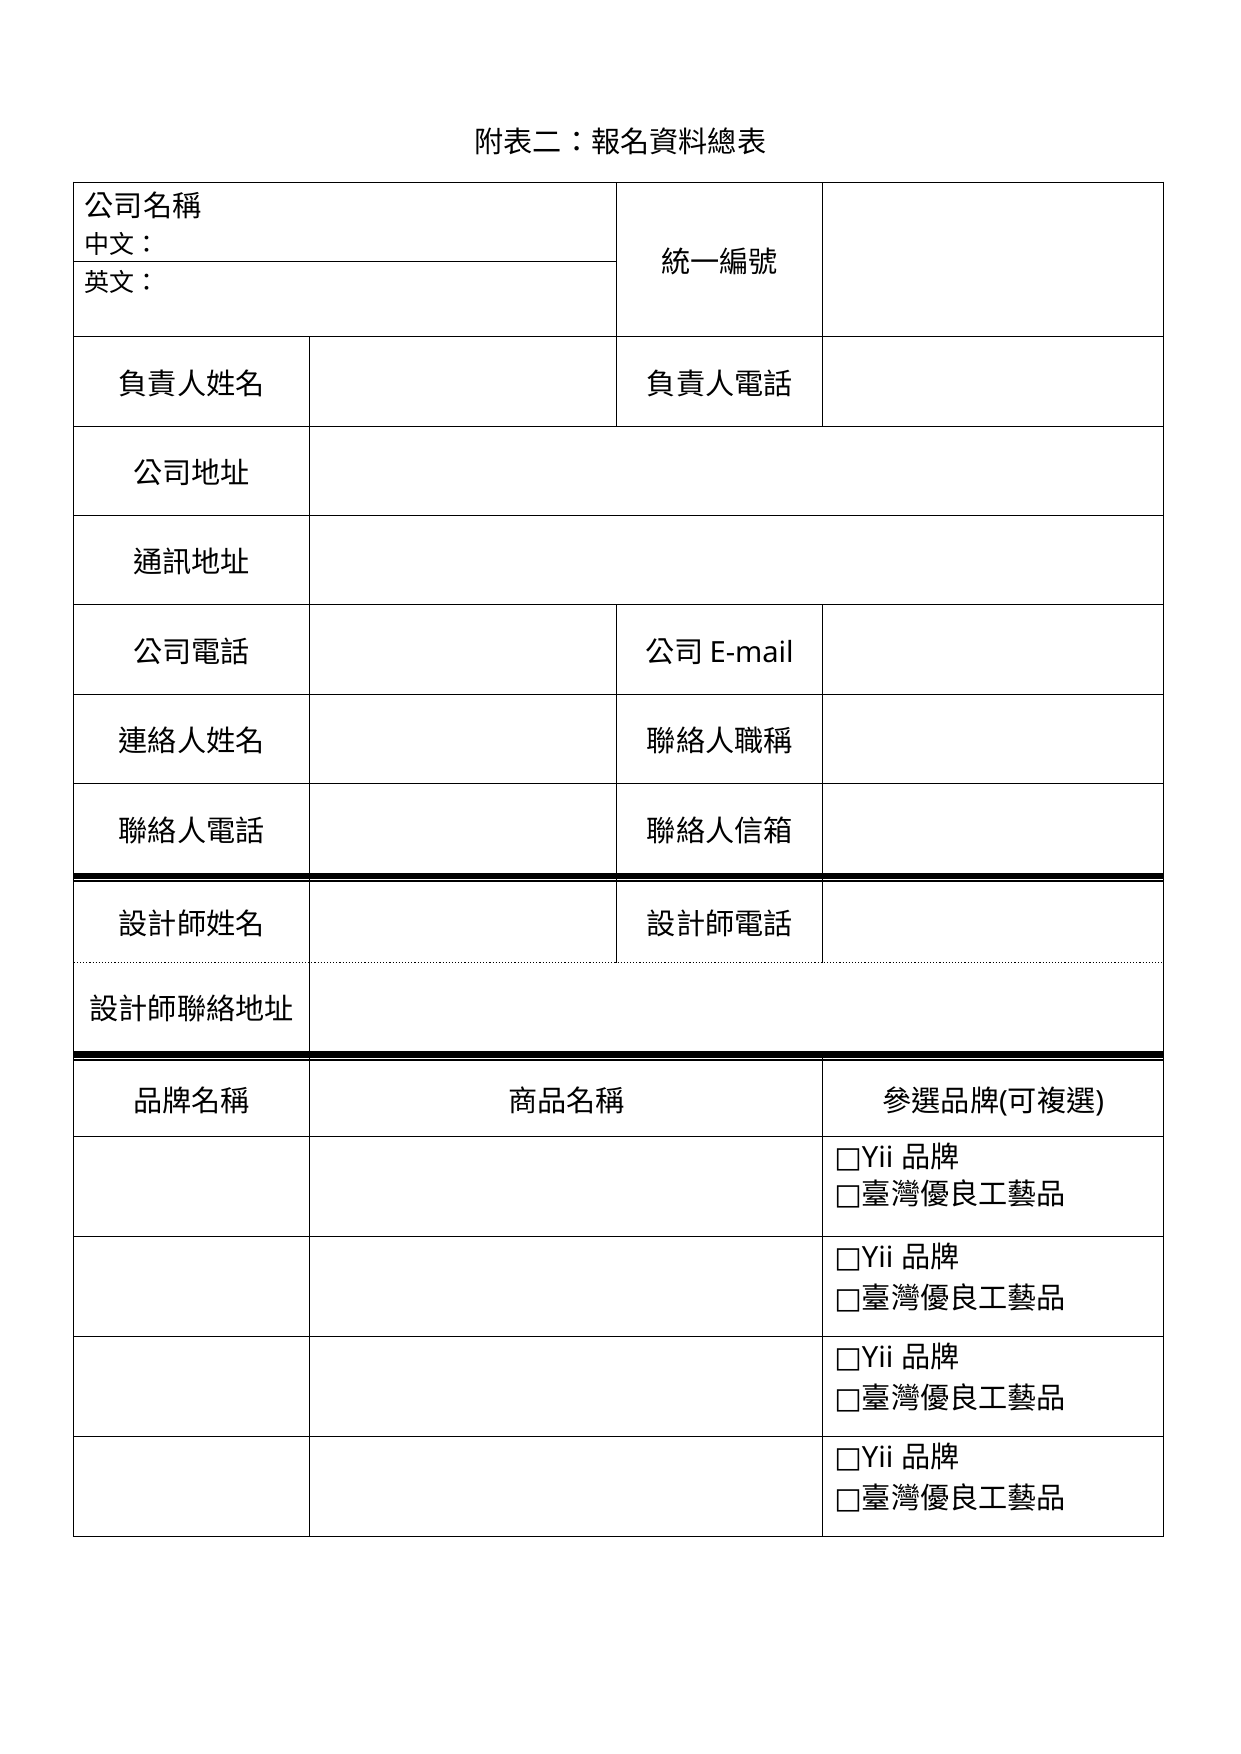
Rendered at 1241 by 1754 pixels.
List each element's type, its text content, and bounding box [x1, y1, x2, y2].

table_header 統一編號 [617, 183, 822, 336]
table_cell 負責人電話 [617, 337, 822, 426]
table_cell [310, 882, 616, 962]
table_cell [823, 882, 1163, 962]
table_cell [310, 695, 616, 783]
table_cell [823, 695, 1163, 783]
table_cell 公司E-mail [617, 605, 822, 694]
table_cell □Yii 品牌 □臺灣優良工藝品 [823, 1137, 1163, 1236]
table_cell [310, 1137, 822, 1236]
table_cell [310, 784, 616, 872]
table_cell 負責人姓名 [74, 337, 309, 426]
table_cell 設計師姓名 [74, 882, 309, 962]
table_cell □Yii 品牌 □臺灣優良工藝品 [823, 1437, 1163, 1536]
table_cell [310, 516, 1163, 604]
table_cell [310, 605, 616, 694]
table_cell [310, 1237, 822, 1336]
table_cell 設計師電話 [617, 882, 822, 962]
table_cell 公司電話 [74, 605, 309, 694]
table_cell 參選品牌(可複選) [823, 1061, 1163, 1136]
table_cell 連絡人姓名 [74, 695, 309, 783]
table_cell [74, 1337, 309, 1436]
table_cell [823, 784, 1163, 872]
table_cell 品牌名稱 [74, 1061, 309, 1136]
table_cell [310, 962, 1163, 1051]
table_header [823, 183, 1163, 336]
table_cell [74, 1437, 309, 1536]
table_cell [823, 605, 1163, 694]
table_cell 聯絡人信箱 [617, 784, 822, 872]
table_header 公司名稱 中文： [74, 183, 616, 261]
table_cell 聯絡人電話 [74, 784, 309, 872]
table_cell □Yii 品牌 □臺灣優良工藝品 [823, 1237, 1163, 1336]
table_cell [310, 427, 1163, 515]
table_cell 英文： [74, 262, 616, 336]
table_cell 商品名稱 [310, 1061, 822, 1136]
table_cell 通訊地址 [74, 516, 309, 604]
table_cell [74, 1237, 309, 1336]
table_cell [310, 1437, 822, 1536]
table_cell [74, 1137, 309, 1236]
text 附表二：報名資料總表 [177, 118, 1063, 160]
table_cell [310, 1337, 822, 1436]
table_cell 公司地址 [74, 427, 309, 515]
table_cell 聯絡人職稱 [617, 695, 822, 783]
table_cell [823, 337, 1163, 426]
table_cell 設計師聯絡地址 [74, 962, 309, 1051]
table_cell □Yii 品牌 □臺灣優良工藝品 [823, 1337, 1163, 1436]
table_cell [310, 337, 616, 426]
